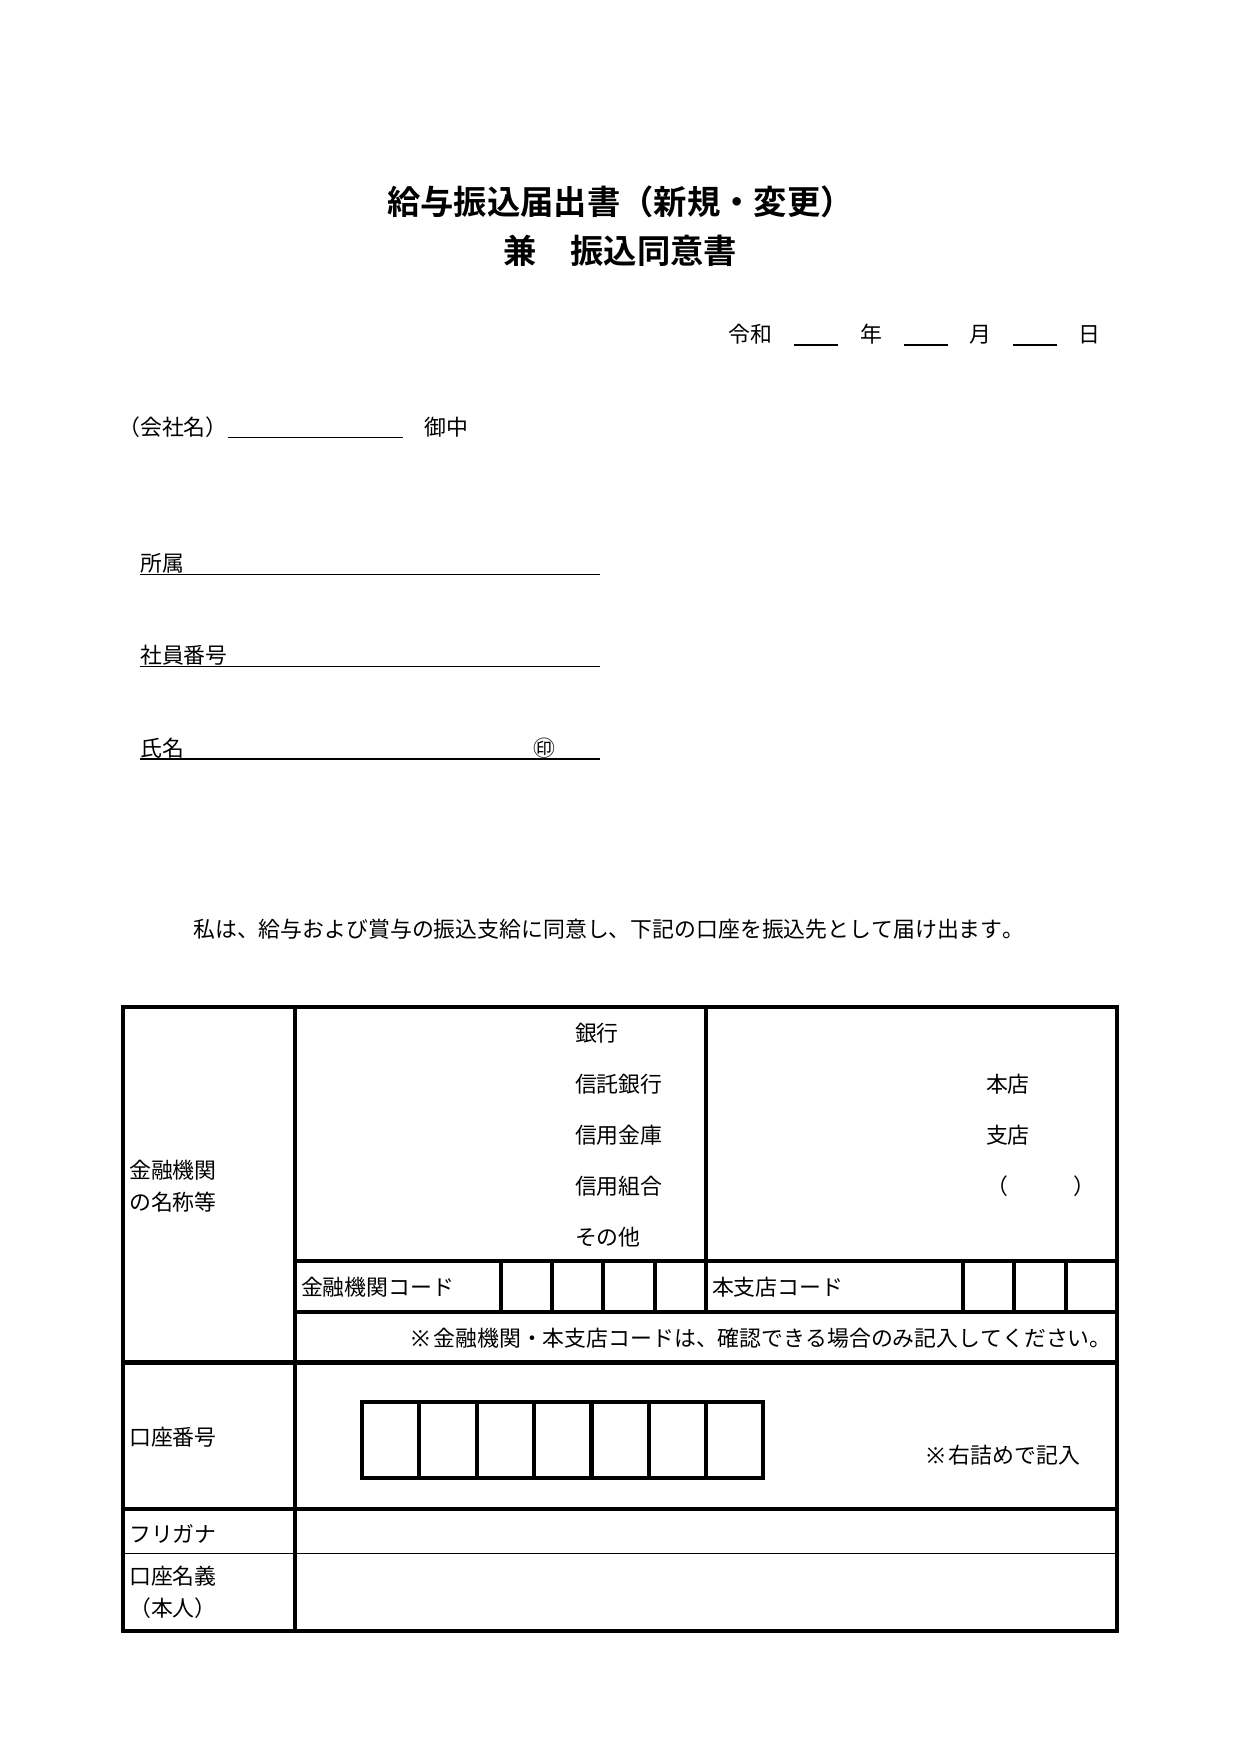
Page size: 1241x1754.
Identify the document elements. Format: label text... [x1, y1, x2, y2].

table_header [479, 1404, 532, 1476]
text （会社名） 御中 [118, 409, 1122, 441]
text 社員番号 [118, 638, 1122, 670]
table_cell [297, 1208, 569, 1259]
table_cell [708, 1157, 980, 1208]
table_cell 本店 [980, 1055, 1115, 1106]
table_header [364, 1404, 417, 1476]
table_header [708, 1404, 761, 1476]
table_cell [297, 1106, 569, 1157]
text 兼 振込同意書 [118, 224, 1122, 273]
table_cell 本支店コード [708, 1263, 961, 1309]
table_cell [123, 1633, 1117, 1677]
table_cell その他 [569, 1208, 704, 1259]
table_cell [297, 1554, 1115, 1628]
table_cell 口座番号 [125, 1365, 293, 1507]
table_header [536, 1404, 589, 1476]
table_header [305, 1400, 360, 1476]
table_cell [708, 1055, 980, 1106]
table_cell [1016, 1263, 1064, 1309]
table_header 金融機関 の名称等 [125, 1009, 293, 1360]
table_cell 信託銀行 [569, 1055, 704, 1106]
table_cell [657, 1263, 704, 1309]
table_cell [297, 1511, 1115, 1553]
table_header [594, 1404, 647, 1476]
table_header ※右詰めで記入 [765, 1400, 1107, 1476]
table_cell 信用組合 [569, 1157, 704, 1208]
table_cell [503, 1263, 550, 1309]
table_header [297, 1009, 569, 1055]
table_cell ※金融機関・本支店コードは、確認できる場合のみ記入してください。 [297, 1314, 1115, 1360]
text 令和 年 月 日 [118, 317, 1122, 349]
text 所属 [118, 546, 1122, 578]
table_cell [708, 1106, 980, 1157]
table_cell [297, 1055, 569, 1106]
text 氏名 ㊞ [118, 731, 1122, 762]
table_cell [1068, 1263, 1115, 1309]
table_cell 支店 [980, 1106, 1115, 1157]
table_cell [980, 1208, 1115, 1259]
table_cell [297, 1157, 569, 1208]
table_cell 金融機関コード [297, 1263, 499, 1309]
table_header [421, 1404, 475, 1476]
table_cell 口座名義 （本人） [125, 1554, 293, 1628]
table_header [708, 1009, 980, 1055]
table_cell [708, 1208, 980, 1259]
text 私は、給与および賞与の振込支給に同意し、下記の口座を振込先として届け出ます。 [118, 912, 1122, 944]
table_cell フリガナ [125, 1511, 293, 1553]
table_cell [297, 1365, 1115, 1507]
table_cell [554, 1263, 601, 1309]
table_header 銀行 [569, 1009, 704, 1055]
table_cell （ ） [980, 1157, 1115, 1208]
table_cell [965, 1263, 1012, 1309]
text 給与振込届出書（新規・変更） [118, 176, 1122, 224]
table_cell 信用金庫 [569, 1106, 704, 1157]
table_header [651, 1404, 704, 1476]
table_cell [605, 1263, 653, 1309]
table_header [980, 1009, 1115, 1055]
